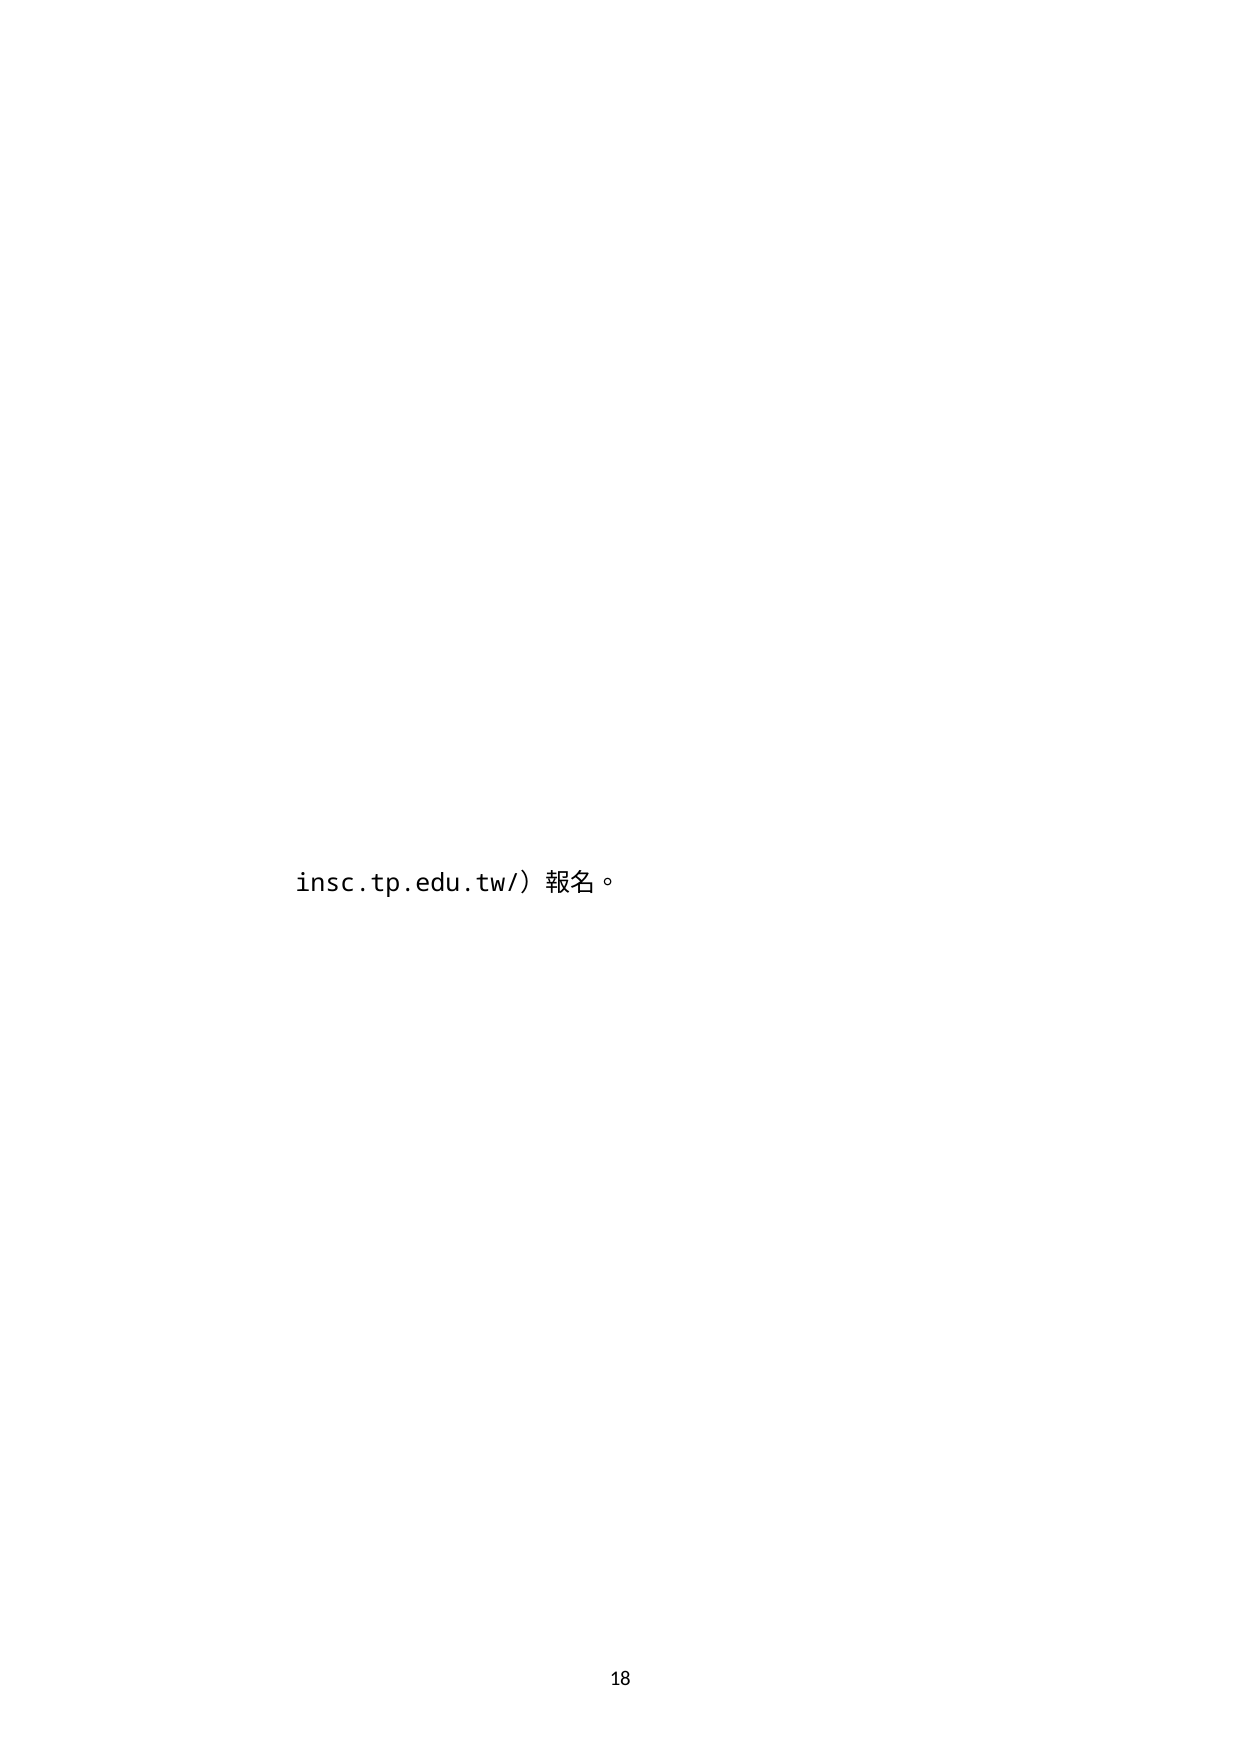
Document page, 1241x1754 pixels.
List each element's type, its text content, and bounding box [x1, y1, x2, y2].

text insc.tp.edu.tw/）報名。 [118, 839, 1122, 901]
